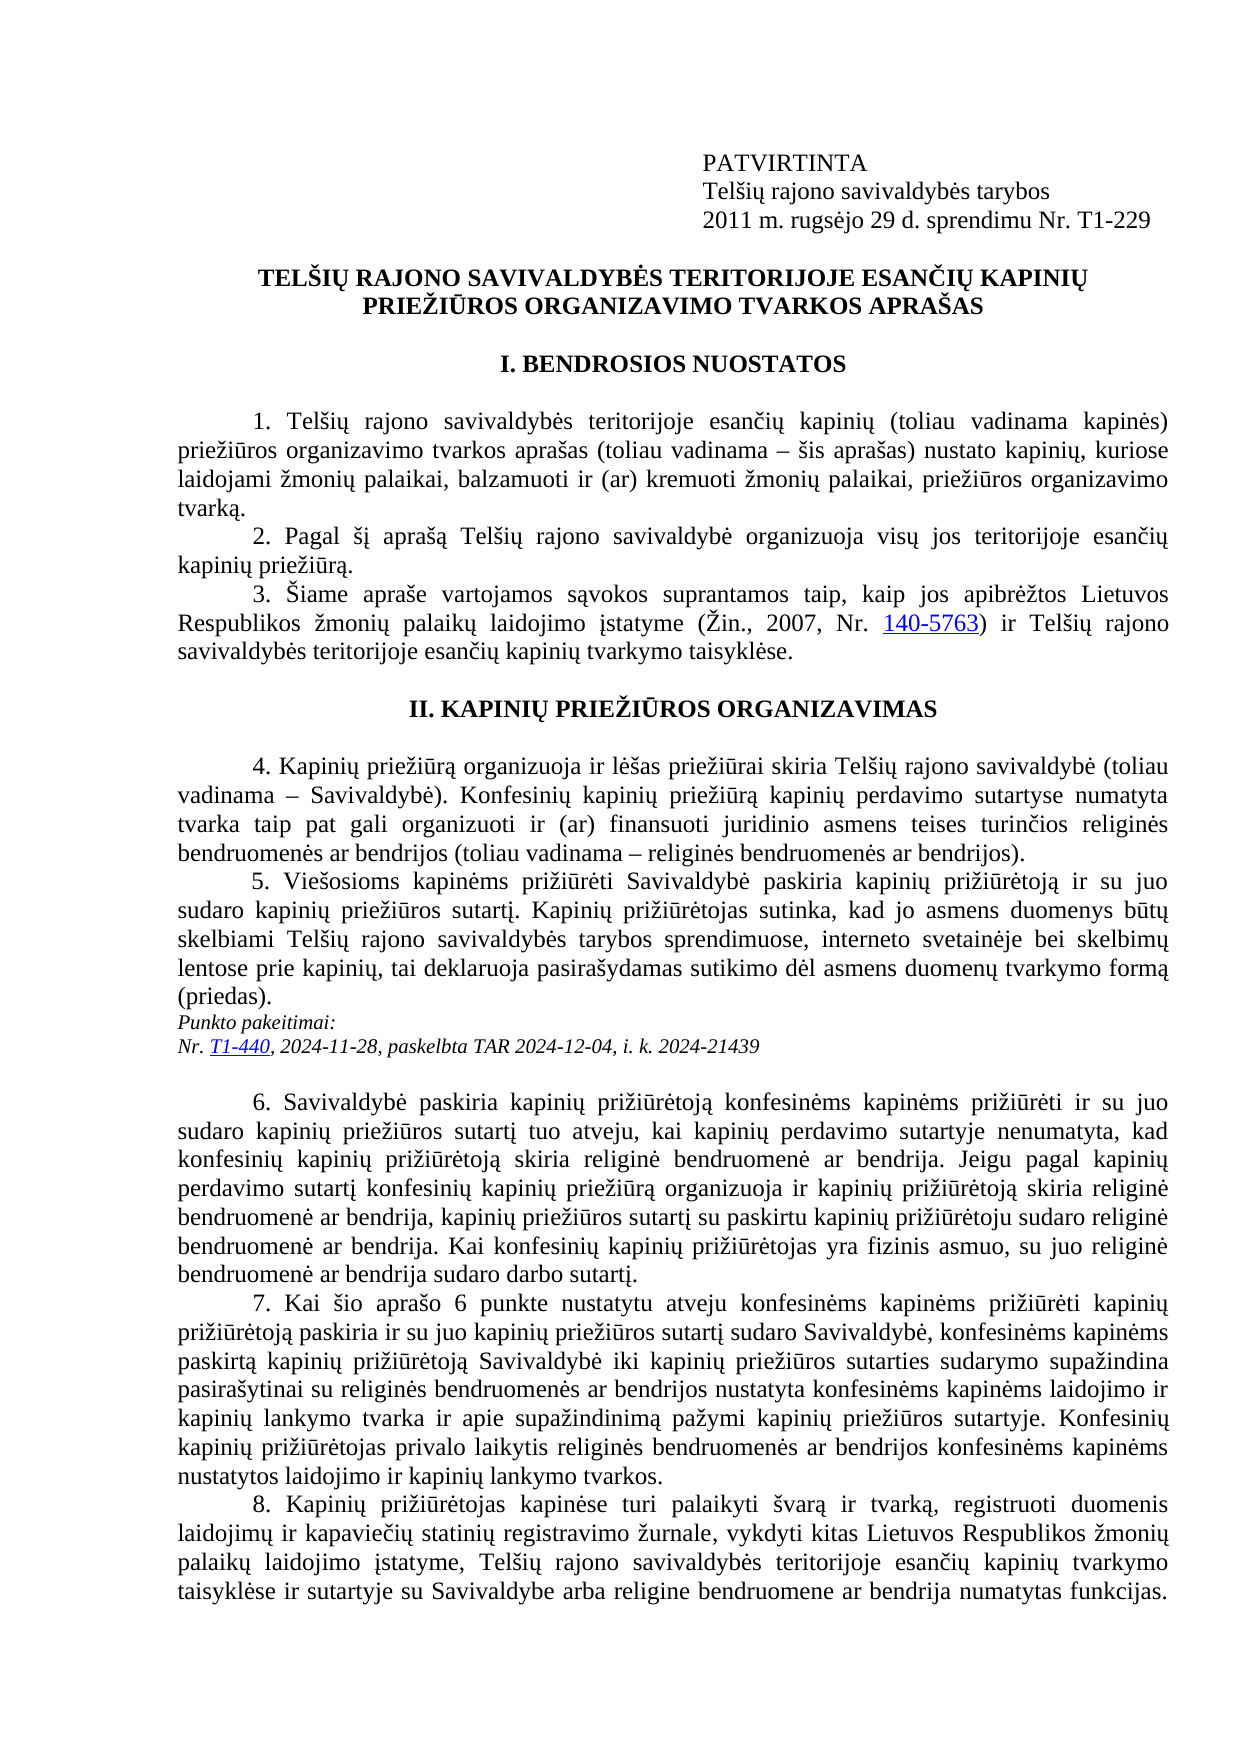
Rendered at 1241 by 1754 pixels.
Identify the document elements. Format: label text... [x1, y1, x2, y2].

text 1. Telšių rajono savivaldybės teritorijoje esančių kapinių (toliau vadinama kapinės) priežiūros organizavimo tvarkos aprašas (toliau vadinama – šis aprašas) nustato kapinių, kuriose laidojami žmonių palaikai, balzamuoti ir (ar) kremuoti žmonių palaikai, priežiūros organizavimo tvarką. [177, 406, 1169, 521]
text Nr. T1-440, 2024-11-28, paskelbta TAR 2024-12-04, i. k. 2024-21439 [177, 1034, 1169, 1058]
text Punkto pakeitimai: [177, 1010, 1169, 1034]
text II. KAPINIŲ PRIEŽIŪROS ORGANIZAVIMAS [177, 694, 1169, 723]
text TELŠIŲ RAJONO SAVIVALDYBĖS TERITORIJOJE ESANČIŲ KAPINIŲ PRIEŽIŪROS ORGANIZAVIMO TVARKOS APRAŠAS [177, 263, 1169, 320]
text 4. Kapinių priežiūrą organizuoja ir lėšas priežiūrai skiria Telšių rajono savivaldybė (toliau vadinama – Savivaldybė). Konfesinių kapinių priežiūrą kapinių perdavimo sutartyse numatyta tvarka taip pat gali organizuoti ir (ar) finansuoti juridinio asmens teises turinčios religinės bendruomenės ar bendrijos (toliau vadinama – religinės bendruomenės ar bendrijos). [177, 751, 1169, 866]
text 6. Savivaldybė paskiria kapinių prižiūrėtoją konfesinėms kapinėms prižiūrėti ir su juo sudaro kapinių priežiūros sutartį tuo atveju, kai kapinių perdavimo sutartyje nenumatyta, kad konfesinių kapinių prižiūrėtoją skiria religinė bendruomenė ar bendrija. Jeigu pagal kapinių perdavimo sutartį konfesinių kapinių priežiūrą organizuoja ir kapinių prižiūrėtoją skiria religinė bendruomenė ar bendrija, kapinių priežiūros sutartį su paskirtu kapinių prižiūrėtoju sudaro religinė bendruomenė ar bendrija. Kai konfesinių kapinių prižiūrėtojas yra fizinis asmuo, su juo religinė bendruomenė ar bendrija sudaro darbo sutartį. [177, 1087, 1169, 1288]
text 3. Šiame apraše vartojamos sąvokos suprantamos taip, kaip jos apibrėžtos Lietuvos Respublikos žmonių palaikų laidojimo įstatyme (Žin., 2007, Nr. 140-5763) ir Telšių rajono savivaldybės teritorijoje esančių kapinių tvarkymo taisyklėse. [177, 579, 1169, 665]
text I. BENDROSIOS NUOSTATOS [177, 349, 1169, 378]
text 5. Viešosioms kapinėms prižiūrėti Savivaldybė paskiria kapinių prižiūrėtoją ir su juo sudaro kapinių priežiūros sutartį. Kapinių prižiūrėtojas sutinka, kad jo asmens duomenys būtų skelbiami Telšių rajono savivaldybės tarybos sprendimuose, interneto svetainėje bei skelbimų lentose prie kapinių, tai deklaruoja pasirašydamas sutikimo dėl asmens duomenų tvarkymo formą (priedas). [177, 866, 1169, 1010]
text 2. Pagal šį aprašą Telšių rajono savivaldybė organizuoja visų jos teritorijoje esančių kapinių priežiūrą. [177, 521, 1169, 579]
text Telšių rajono savivaldybės tarybos [702, 176, 1169, 205]
text 2011 m. rugsėjo 29 d. sprendimu Nr. T1-229 [702, 205, 1169, 234]
text Patvirtinta [702, 148, 1169, 176]
text 7. Kai šio aprašo 6 punkte nustatytu atveju konfesinėms kapinėms prižiūrėti kapinių prižiūrėtoją paskiria ir su juo kapinių priežiūros sutartį sudaro Savivaldybė, konfesinėms kapinėms paskirtą kapinių prižiūrėtoją Savivaldybė iki kapinių priežiūros sutarties sudarymo supažindina pasirašytinai su religinės bendruomenės ar bendrijos nustatyta konfesinėms kapinėms laidojimo ir kapinių lankymo tvarka ir apie supažindinimą pažymi kapinių priežiūros sutartyje. Konfesinių kapinių prižiūrėtojas privalo laikytis religinės bendruomenės ar bendrijos konfesinėms kapinėms nustatytos laidojimo ir kapinių lankymo tvarkos. [177, 1288, 1169, 1489]
text 8. Kapinių prižiūrėtojas kapinėse turi palaikyti švarą ir tvarką, registruoti duomenis laidojimų ir kapaviečių statinių registravimo žurnale, vykdyti kitas Lietuvos Respublikos žmonių palaikų laidojimo įstatyme, Telšių rajono savivaldybės teritorijoje esančių kapinių tvarkymo taisyklėse ir sutartyje su Savivaldybe arba religine bendruomene ar bendrija numatytas funkcijas. [177, 1489, 1169, 1604]
